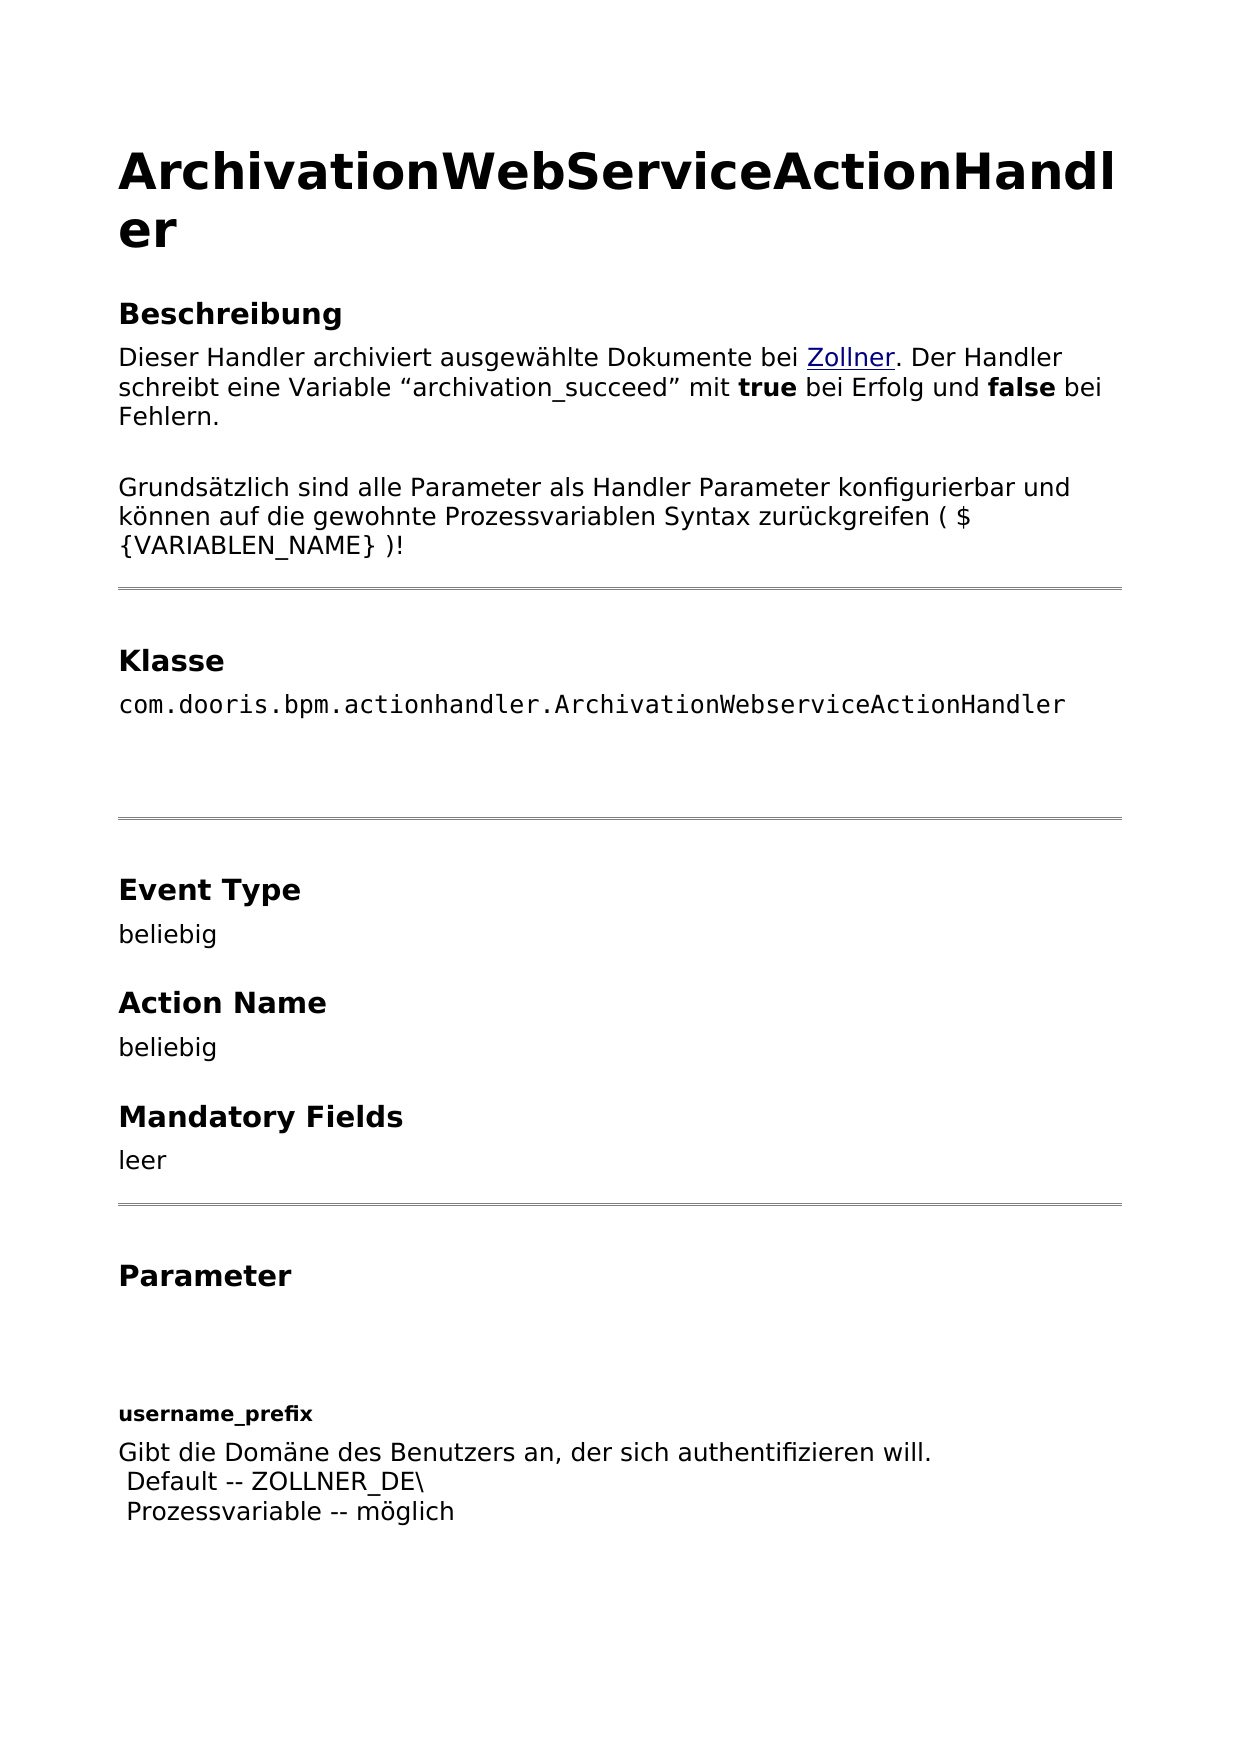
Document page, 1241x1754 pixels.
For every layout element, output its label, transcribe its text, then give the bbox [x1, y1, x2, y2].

text Gibt die Domäne des Benutzers an, der sich authentifizieren will. Default -- ZOLLNER_DE\ Prozessvariable -- möglich [118, 1438, 1122, 1584]
subtitle Parameter [118, 1259, 1122, 1293]
text com.dooris.bpm.actionhandler.ArchivationWebserviceActionHandler [118, 691, 1122, 720]
subtitle Klasse [118, 644, 1122, 678]
subtitle ArchivationWebServiceActionHandler [118, 143, 1122, 259]
subtitle username_prefix [118, 1402, 1122, 1426]
text leer [118, 1146, 1122, 1176]
subtitle Action Name [118, 987, 1122, 1021]
text Grundsätzlich sind alle Parameter als Handler Parameter konfigurierbar und können auf die gewohnte Prozessvariablen Syntax zurückgreifen ( ${VARIABLEN_NAME} )! [118, 473, 1122, 560]
text beliebig [118, 920, 1122, 949]
subtitle Beschreibung [118, 297, 1122, 331]
text Dieser Handler archiviert ausgewählte Dokumente bei Zollner. Der Handler schreibt eine Variable “archivation_succeed” mit true bei Erfolg und false bei Fehlern. [118, 343, 1122, 460]
text beliebig [118, 1033, 1122, 1062]
subtitle Mandatory Fields [118, 1100, 1122, 1134]
subtitle Event Type [118, 874, 1122, 908]
